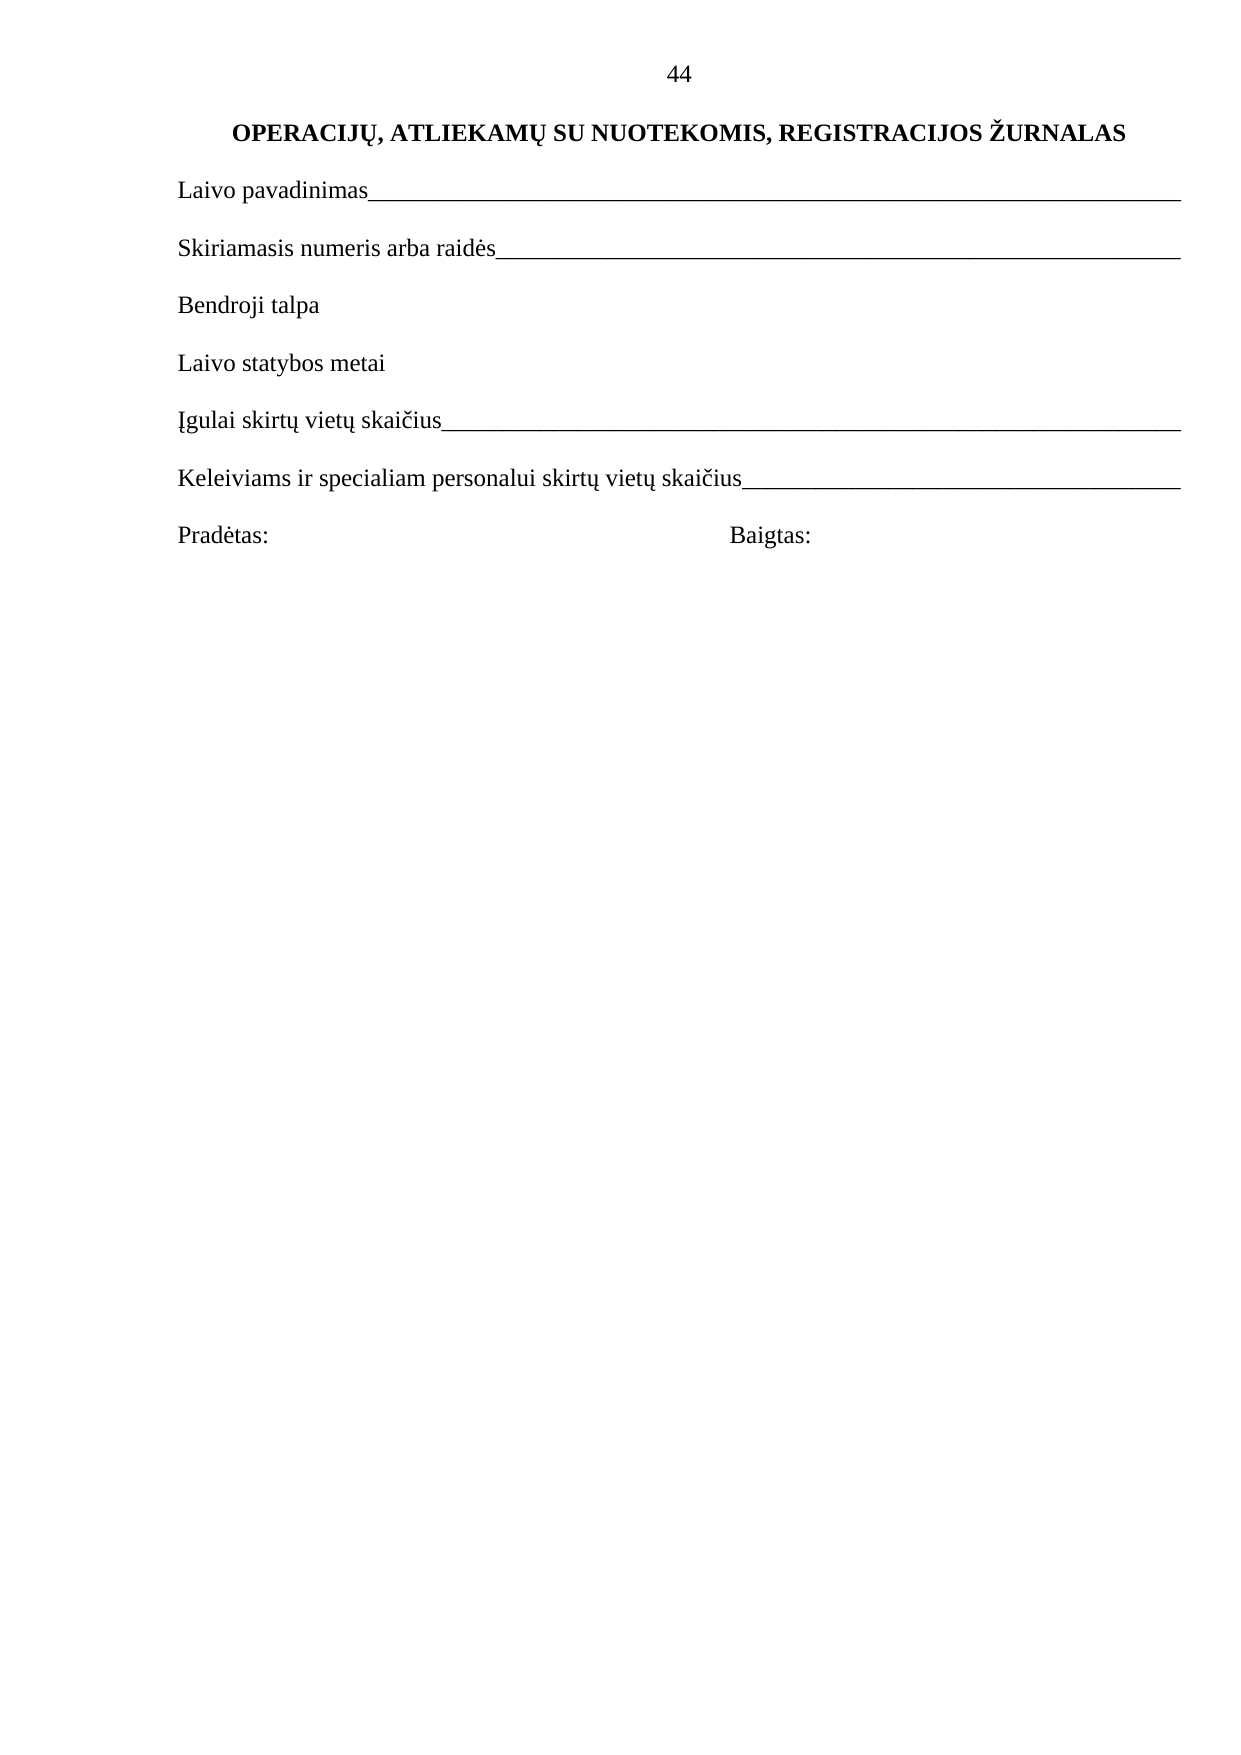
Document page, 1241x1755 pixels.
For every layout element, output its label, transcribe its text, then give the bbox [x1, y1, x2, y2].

text Laivo statybos metai [177, 348, 1181, 377]
text Laivo pavadinimas [177, 176, 1181, 204]
text Skiriamasis numeris arba raidės [177, 233, 1181, 262]
text Įgulai skirtų vietų skaičius [177, 406, 1181, 434]
text Bendroji talpa [177, 291, 1181, 319]
text OPERACIJŲ, ATLIEKAMŲ SU NUOTEKOMIS, REGISTRACIJOS ŽURNALAS [177, 118, 1181, 147]
text Keleiviams ir specialiam personalui skirtų vietų skaičius [177, 463, 1181, 492]
text Pradėtas: Baigtas: [177, 521, 1181, 549]
